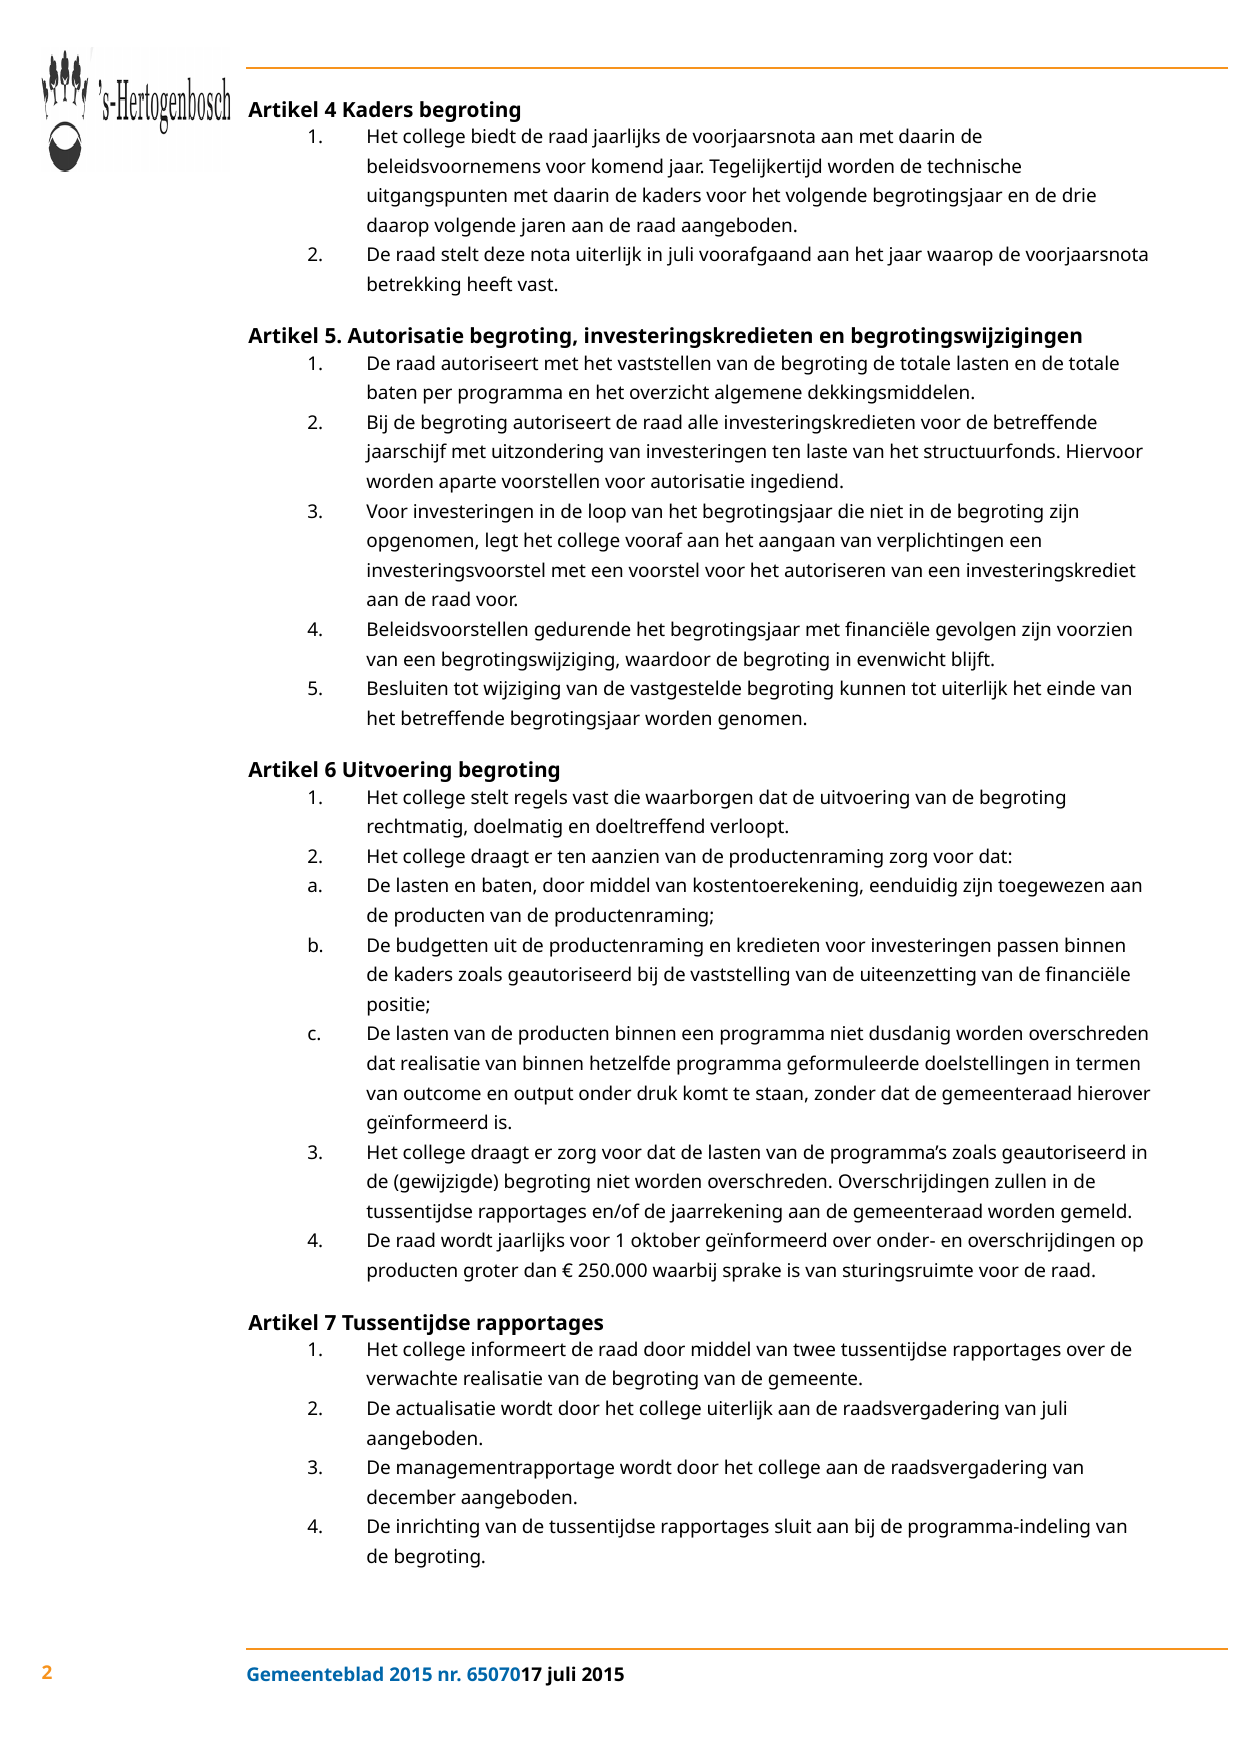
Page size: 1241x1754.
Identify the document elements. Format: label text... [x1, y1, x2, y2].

list Besluiten tot wijziging van de vastgestelde begroting kunnen tot uiterlijk het einde van het betreffende begrotingsjaar worden genomen. [307, 675, 1152, 731]
text Artikel 4 Kaders begroting [248, 95, 1152, 123]
text Artikel 5. Autorisatie begroting, investeringskredieten en begrotingswijzigingen [248, 322, 1152, 350]
list Het college draagt er ten aanzien van de productenraming zorg voor dat: [307, 843, 1152, 869]
list Het college stelt regels vast die waarborgen dat de uitvoering van de begroting rechtmatig, doelmatig en doeltreffend verloopt. [307, 784, 1152, 839]
list De raad wordt jaarlijks voor 1 oktober geïnformeerd over onder- en overschrijdingen op producten groter dan € 250.000 waarbij sprake is van sturingsruimte voor de raad. [307, 1228, 1152, 1283]
list Het college informeert de raad door middel van twee tussentijdse rapportages over de verwachte realisatie van de begroting van de gemeente. [307, 1336, 1152, 1391]
list De actualisatie wordt door het college uiterlijk aan de raadsvergadering van juli aangeboden. [307, 1395, 1152, 1451]
picture [41, 47, 231, 172]
list Bij de begroting autoriseert de raad alle investeringskredieten voor de betreffende jaarschijf met uitzondering van investeringen ten laste van het structuurfonds. Hiervoor worden aparte voorstellen voor autorisatie ingediend. [307, 409, 1152, 494]
list Voor investeringen in de loop van het begrotingsjaar die niet in de begroting zijn opgenomen, legt het college vooraf aan het aangaan van verplichtingen een investeringsvoorstel met een voorstel voor het autoriseren van een investeringskrediet aan de raad voor. [307, 498, 1152, 612]
list De inrichting van de tussentijdse rapportages sluit aan bij de programma-indeling van de begroting. [307, 1513, 1152, 1569]
list De lasten van de producten binnen een programma niet dusdanig worden overschreden dat realisatie van binnen hetzelfde programma geformuleerde doelstellingen in termen van outcome en output onder druk komt te staan, zonder dat de gemeenteraad hierover geïnformeerd is. [307, 1021, 1152, 1135]
list De raad stelt deze nota uiterlijk in juli voorafgaand aan het jaar waarop de voorjaarsnota betrekking heeft vast. [307, 242, 1152, 297]
list De lasten en baten, door middel van kostentoerekening, eenduidig zijn toegewezen aan de producten van de productenraming; [307, 873, 1152, 928]
list Het college draagt er zorg voor dat de lasten van de programma’s zoals geautoriseerd in de (gewijzigde) begroting niet worden overschreden. Overschrijdingen zullen in de tussentijdse rapportages en/of de jaarrekening aan de gemeenteraad worden gemeld. [307, 1139, 1152, 1224]
text Artikel 6 Uitvoering begroting [248, 755, 1152, 784]
list De raad autoriseert met het vaststellen van de begroting de totale lasten en de totale baten per programma en het overzicht algemene dekkingsmiddelen. [307, 350, 1152, 405]
list De budgetten uit de productenraming en kredieten voor investeringen passen binnen de kaders zoals geautoriseerd bij de vaststelling van de uiteenzetting van de financiële positie; [307, 932, 1152, 1017]
list De managementrapportage wordt door het college aan de raadsvergadering van december aangeboden. [307, 1454, 1152, 1510]
list Beleidsvoorstellen gedurende het begrotingsjaar met financiële gevolgen zijn voorzien van een begrotingswijziging, waardoor de begroting in evenwicht blijft. [307, 616, 1152, 672]
list Het college biedt de raad jaarlijks de voorjaarsnota aan met daarin de beleidsvoornemens voor komend jaar. Tegelijkertijd worden de technische uitgangspunten met daarin de kaders voor het volgende begrotingsjaar en de drie daarop volgende jaren aan de raad aangeboden. [307, 123, 1152, 238]
text Artikel 7 Tussentijdse rapportages [248, 1308, 1152, 1336]
